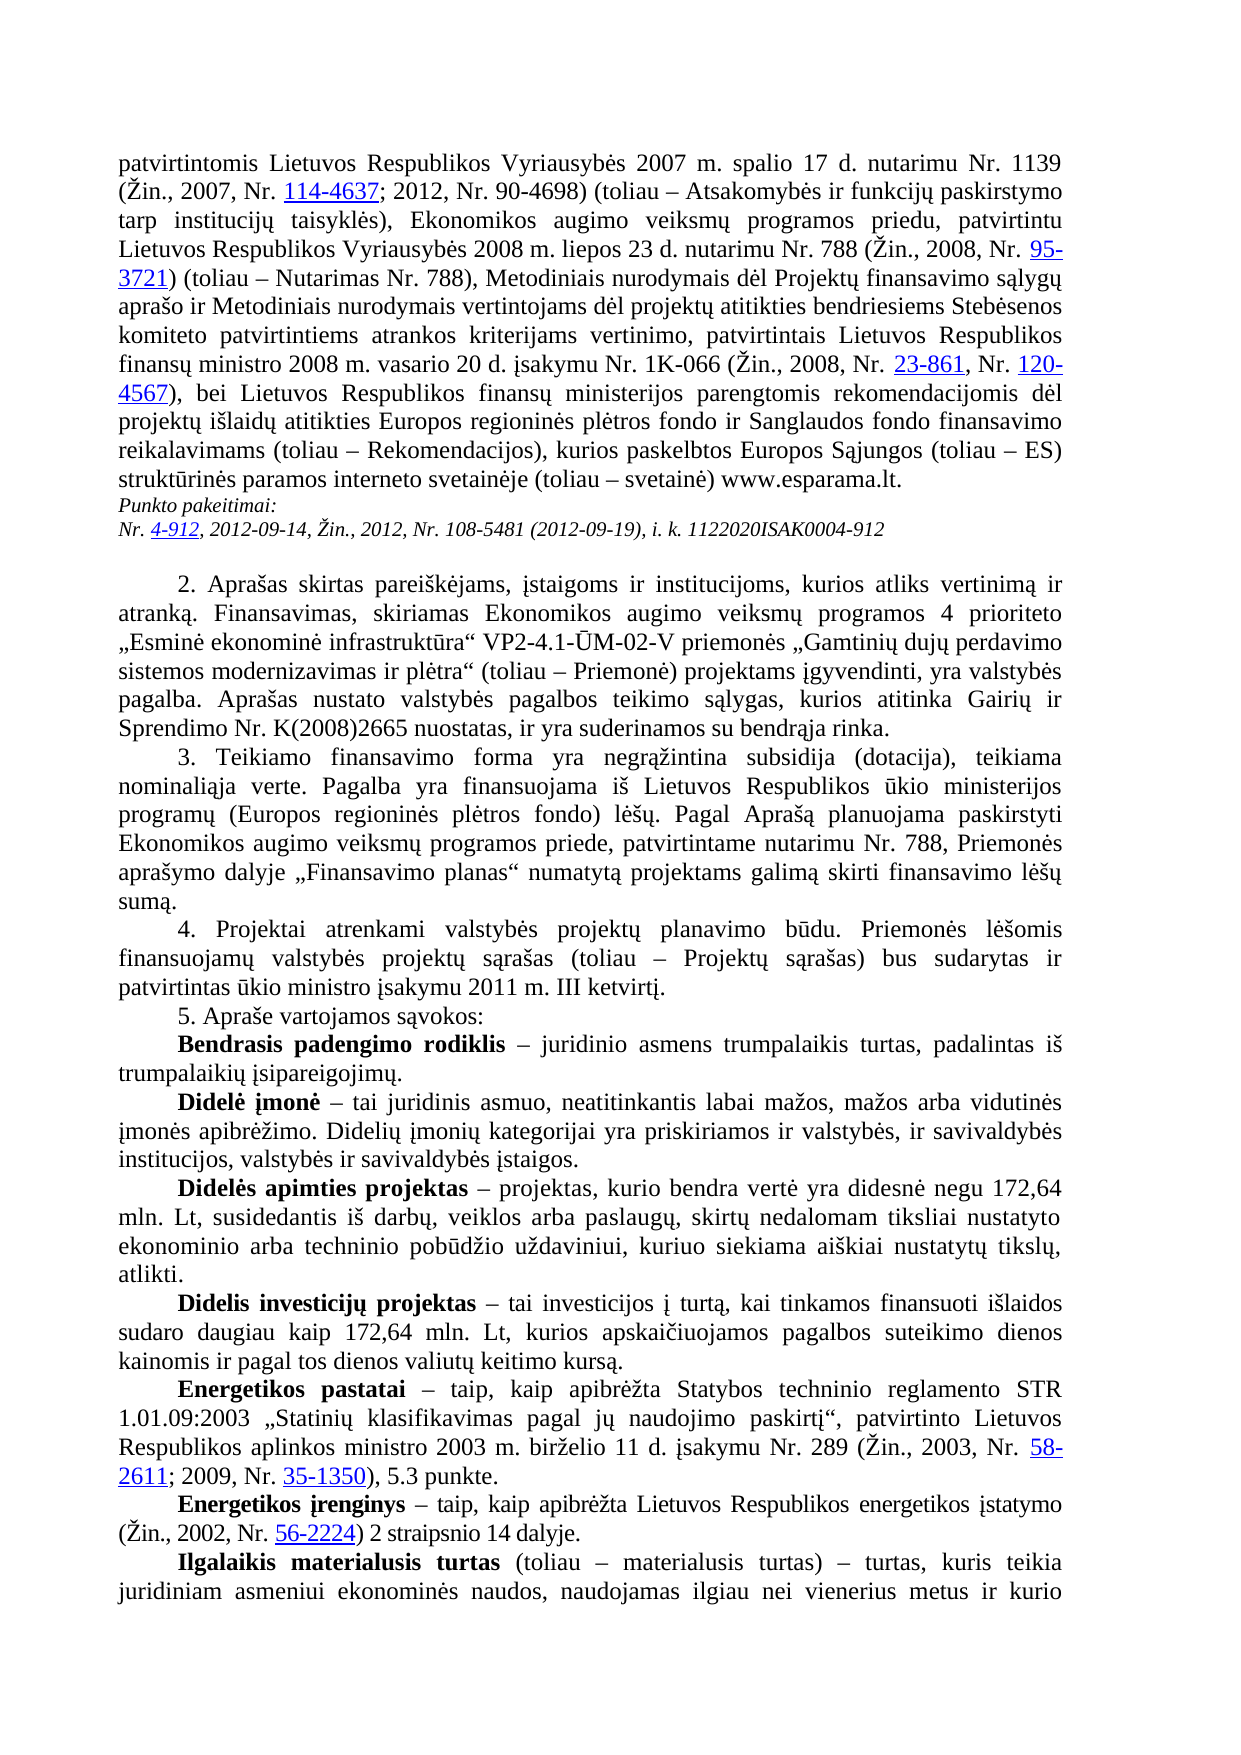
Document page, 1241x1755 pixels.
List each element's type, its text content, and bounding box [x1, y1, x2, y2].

text Ilgalaikis materialusis turtas (toliau – materialusis turtas) – turtas, kuris teikia juridiniam asmeniui ekonominės naudos, naudojamas ilgiau nei vienerius metus ir kurio [118, 1547, 1063, 1604]
text Nr. 4-912, 2012-09-14, Žin., 2012, Nr. 108-5481 (2012-09-19), i. k. 1122020ISAK0004-912 [118, 517, 1063, 541]
text Didelė įmonė – tai juridinis asmuo, neatitinkantis labai mažos, mažos arba vidutinės įmonės apibrėžimo. Didelių įmonių kategorijai yra priskiriamos ir valstybės, ir savivaldybės institucijos, valstybės ir savivaldybės įstaigos. [118, 1087, 1063, 1173]
text Bendrasis padengimo rodiklis – juridinio asmens trumpalaikis turtas, padalintas iš trumpalaikių įsipareigojimų. [118, 1029, 1063, 1087]
text Energetikos pastatai – taip, kaip apibrėžta Statybos techninio reglamento STR 1.01.09:2003 „Statinių klasifikavimas pagal jų naudojimo paskirtį“, patvirtinto Lietuvos Respublikos aplinkos ministro 2003 m. birželio 11 d. įsakymu Nr. 289 (Žin., 2003, Nr. 58-2611; 2009, Nr. 35-1350), 5.3 punkte. [118, 1374, 1063, 1489]
text Didelės apimties projektas – projektas, kurio bendra vertė yra didesnė negu 172,64 mln. Lt, susidedantis iš darbų, veiklos arba paslaugų, skirtų nedalomam tiksliai nustatyto ekonominio arba techninio pobūdžio uždaviniui, kuriuo siekiama aiškiai nustatytų tikslų, atlikti. [118, 1173, 1063, 1288]
text Didelis investicijų projektas – tai investicijos į turtą, kai tinkamos finansuoti išlaidos sudaro daugiau kaip 172,64 mln. Lt, kurios apskaičiuojamos pagalbos suteikimo dienos kainomis ir pagal tos dienos valiutų keitimo kursą. [118, 1288, 1063, 1374]
text Energetikos įrenginys – taip, kaip apibrėžta Lietuvos Respublikos energetikos įstatymo (Žin., 2002, Nr. 56-2224) 2 straipsnio 14 dalyje. [118, 1489, 1063, 1547]
text Punkto pakeitimai: [118, 493, 1063, 517]
text 4. Projektai atrenkami valstybės projektų planavimo būdu. Priemonės lėšomis finansuojamų valstybės projektų sąrašas (toliau – Projektų sąrašas) bus sudarytas ir patvirtintas ūkio ministro įsakymu 2011 m. III ketvirtį. [118, 914, 1063, 1001]
text 5. Apraše vartojamos sąvokos: [118, 1001, 1063, 1029]
text 3. Teikiamo finansavimo forma yra negrąžintina subsidija (dotacija), teikiama nominaliąja verte. Pagalba yra finansuojama iš Lietuvos Respublikos ūkio ministerijos programų (Europos regioninės plėtros fondo) lėšų. Pagal Aprašą planuojama paskirstyti Ekonomikos augimo veiksmų programos priede, patvirtintame nutarimu Nr. 788, Priemonės aprašymo dalyje „Finansavimo planas“ numatytą projektams galimą skirti finansavimo lėšų sumą. [118, 742, 1063, 914]
text 2. Aprašas skirtas pareiškėjams, įstaigoms ir institucijoms, kurios atliks vertinimą ir atranką. Finansavimas, skiriamas Ekonomikos augimo veiksmų programos 4 prioriteto „Esminė ekonominė infrastruktūra“ VP2-4.1-ŪM-02-V priemonės „Gamtinių dujų perdavimo sistemos modernizavimas ir plėtra“ (toliau – Priemonė) projektams įgyvendinti, yra valstybės pagalba. Aprašas nustato valstybės pagalbos teikimo sąlygas, kurios atitinka Gairių ir Sprendimo Nr. K(2008)2665 nuostatas, ir yra suderinamos su bendrąja rinka. [118, 569, 1063, 742]
text patvirtintomis Lietuvos Respublikos Vyriausybės 2007 m. spalio 17 d. nutarimu Nr. 1139 (Žin., 2007, Nr. 114-4637; 2012, Nr. 90-4698) (toliau – Atsakomybės ir funkcijų paskirstymo tarp institucijų taisyklės), Ekonomikos augimo veiksmų programos priedu, patvirtintu Lietuvos Respublikos Vyriausybės 2008 m. liepos 23 d. nutarimu Nr. 788 (Žin., 2008, Nr. 95-3721) (toliau – Nutarimas Nr. 788), Metodiniais nurodymais dėl Projektų finansavimo sąlygų aprašo ir Metodiniais nurodymais vertintojams dėl projektų atitikties bendriesiems Stebėsenos komiteto patvirtintiems atrankos kriterijams vertinimo, patvirtintais Lietuvos Respublikos finansų ministro 2008 m. vasario 20 d. įsakymu Nr. 1K-066 (Žin., 2008, Nr. 23-861, Nr. 120-4567), bei Lietuvos Respublikos finansų ministerijos parengtomis rekomendacijomis dėl projektų išlaidų atitikties Europos regioninės plėtros fondo ir Sanglaudos fondo finansavimo reikalavimams (toliau – Rekomendacijos), kurios paskelbtos Europos Sąjungos (toliau – ES) struktūrinės paramos interneto svetainėje (toliau – svetainė) www.esparama.lt. [118, 148, 1063, 493]
